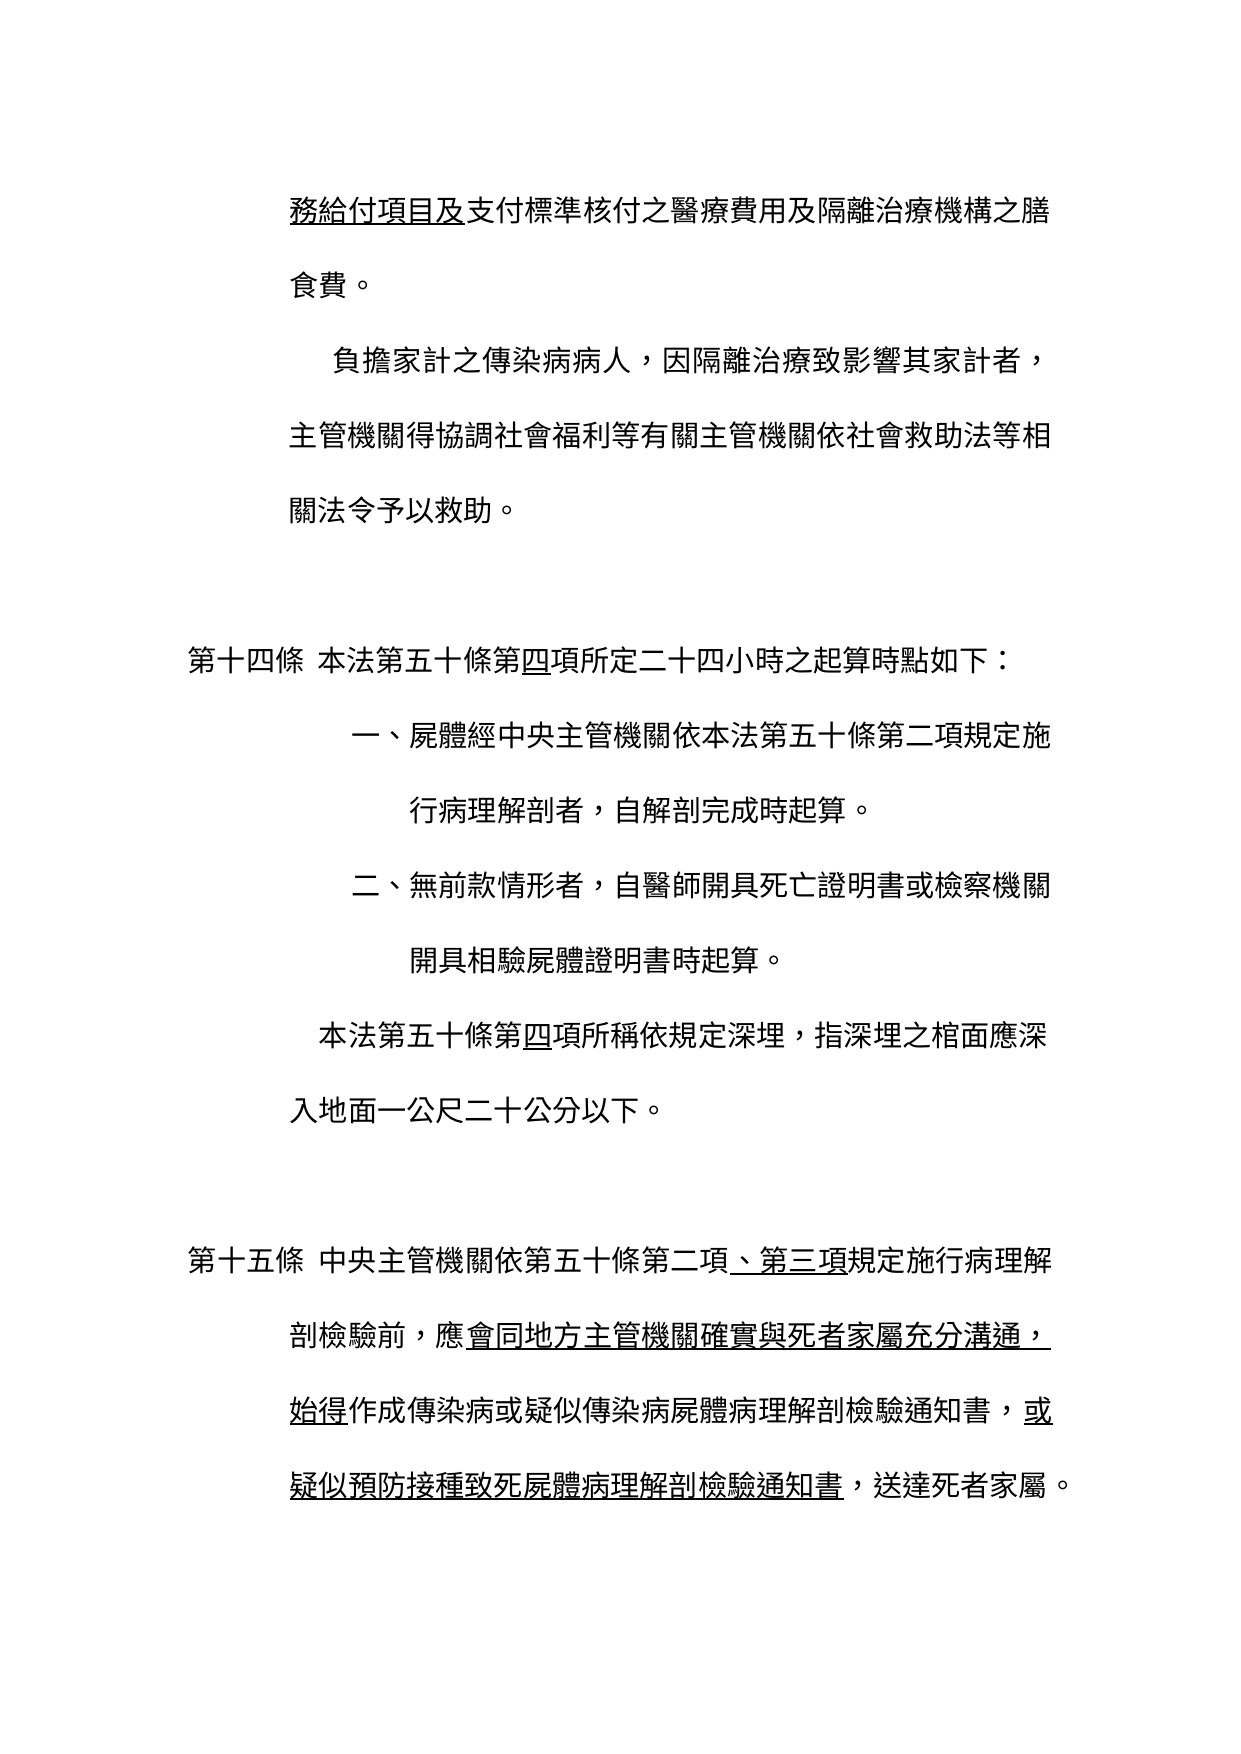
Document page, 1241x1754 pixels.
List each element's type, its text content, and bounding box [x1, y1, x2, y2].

text 一、屍體經中央主管機關依本法第五十條第二項規定施行病理解剖者，自解剖完成時起算。 [351, 689, 1053, 839]
text 本法第五十條第四項所稱依規定深埋，指深埋之棺面應深入地面一公尺二十公分以下。 [289, 989, 1053, 1139]
text 負擔家計之傳染病病人，因隔離治療致影響其家計者，主管機關得協調社會福利等有關主管機關依社會救助法等相關法令予以救助。 [288, 314, 1053, 539]
text 第十四條 本法第五十條第四項所定二十四小時之起算時點如下： [187, 614, 1053, 689]
text 務給付項目及支付標準核付之醫療費用及隔離治療機構之膳食費。 [187, 164, 1053, 314]
text 二、無前款情形者，自醫師開具死亡證明書或檢察機關開具相驗屍體證明書時起算。 [351, 839, 1053, 989]
text 第十五條 中央主管機關依第五十條第二項、第三項規定施行病理解剖檢驗前，應會同地方主管機關確實與死者家屬充分溝通，始得作成傳染病或疑似傳染病屍體病理解剖檢驗通知書，或疑似預防接種致死屍體病理解剖檢驗通知書，送達死者家屬。 [187, 1214, 1053, 1514]
